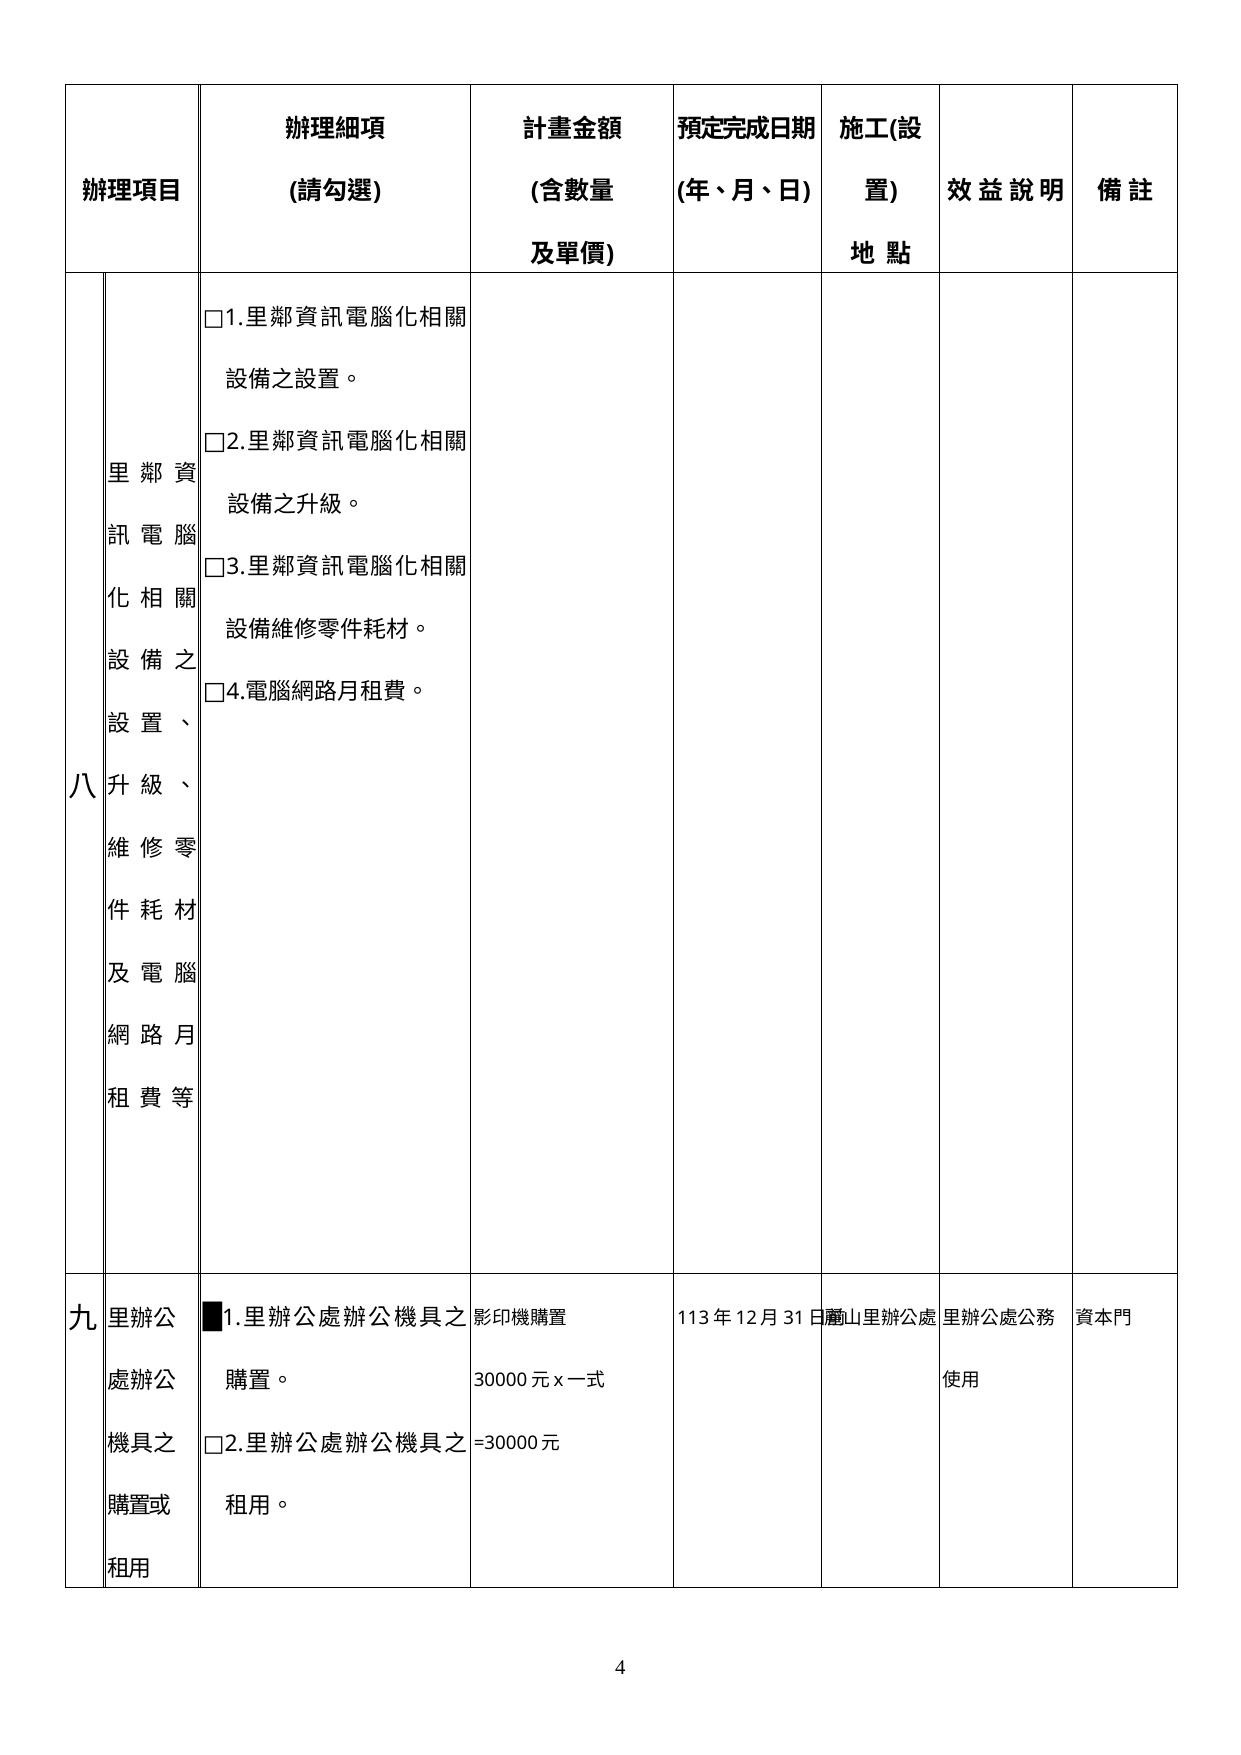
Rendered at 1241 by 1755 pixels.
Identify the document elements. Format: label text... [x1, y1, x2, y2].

table_header 預定完成日期(年、月、日) [674, 85, 821, 272]
table_cell 八 [66, 273, 103, 1273]
table_cell █1.里辦公處辦公機具之 購置。 □2.里辦公處辦公機具之租用。 [201, 1274, 470, 1587]
table_cell 里辦公處公務 使用 [940, 1274, 1072, 1587]
table_cell 麗山里辦公處 [822, 1274, 939, 1587]
table_cell 影印機購置 30000元x一式 =30000元 [471, 1274, 673, 1587]
table_cell □1.里鄰資訊電腦化相關設備之設置。 □2.里鄰資訊電腦化相關設備之升級。 □3.里鄰資訊電腦化相關設備維修零件耗材。 □4.電腦網路月租費。 [201, 273, 470, 1273]
table_header 辦理細項 (請勾選) [201, 85, 470, 272]
table_cell [1073, 273, 1177, 1273]
table_cell 資本門 [1073, 1274, 1177, 1587]
table_header 施工(設置) 地 點 [822, 85, 939, 272]
table_cell 九 [66, 1274, 103, 1587]
table_header 辦理項目 [66, 85, 198, 272]
table_cell [822, 273, 939, 1273]
table_cell [940, 273, 1072, 1273]
table_header 效 益 說 明 [940, 85, 1072, 272]
table_cell [471, 273, 673, 1273]
table_cell 里鄰資訊電腦化相關設備之設置、升級、維修零件耗材及電腦網路月租費等 [106, 273, 198, 1273]
table_header 計畫金額 (含數量 及單價) [471, 85, 673, 272]
table_cell 113年12月31日前 [674, 1274, 821, 1587]
table_header 備 註 [1073, 85, 1177, 272]
table_cell [674, 273, 821, 1273]
table_cell 里辦公處辦公機具之 購置或 租用 [106, 1274, 198, 1587]
